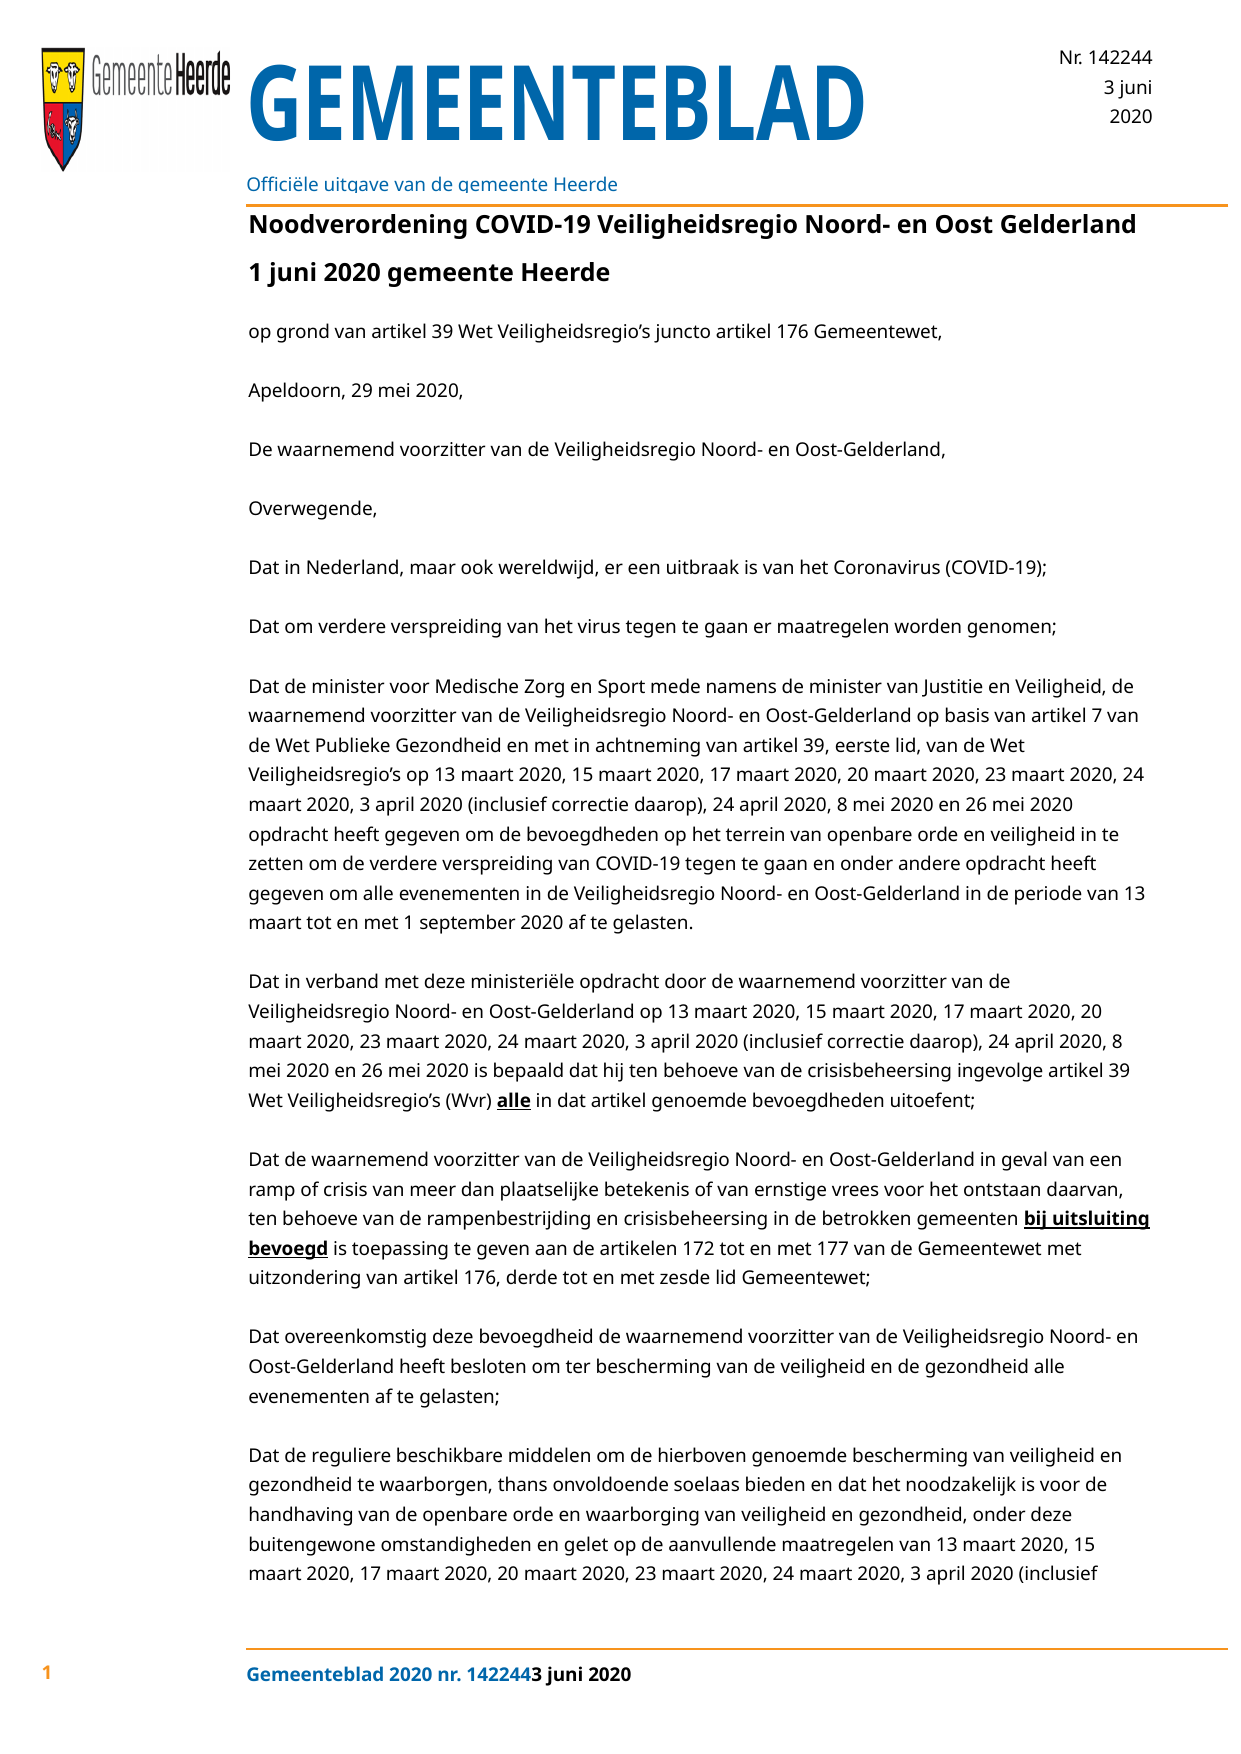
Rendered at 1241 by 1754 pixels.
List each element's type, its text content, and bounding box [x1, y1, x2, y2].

picture [41, 47, 231, 172]
text Dat de reguliere beschikbare middelen om de hierboven genoemde bescherming van veiligheid en gezondheid te waarborgen, thans onvoldoende soelaas bieden en dat het noodzakelijk is voor de handhaving van de openbare orde en waarborging van veiligheid en gezondheid, onder deze buitengewone omstandigheden en gelet op de aanvullende maatregelen van 13 maart 2020, 15 maart 2020, 17 maart 2020, 20 maart 2020, 23 maart 2020, 24 maart 2020, 3 april 2020 (inclusief [248, 1442, 1152, 1586]
text Dat in verband met deze ministeriële opdracht door de waarnemend voorzitter van de Veiligheidsregio Noord- en Oost-Gelderland op 13 maart 2020, 15 maart 2020, 17 maart 2020, 20 maart 2020, 23 maart 2020, 24 maart 2020, 3 april 2020 (inclusief correctie daarop), 24 april 2020, 8 mei 2020 en 26 mei 2020 is bepaald dat hij ten behoeve van de crisisbeheersing ingevolge artikel 39 Wet Veiligheidsregio’s (Wvr) alle in dat artikel genoemde bevoegdheden uitoefent; [248, 969, 1152, 1113]
text Dat in Nederland, maar ook wereldwijd, er een uitbraak is van het Coronavirus (COVID-19); [248, 554, 1152, 580]
text Dat om verdere verspreiding van het virus tegen te gaan er maatregelen worden genomen; [248, 614, 1152, 639]
text Dat de waarnemend voorzitter van de Veiligheidsregio Noord- en Oost-Gelderland in geval van een ramp of crisis van meer dan plaatselijke betekenis of van ernstige vrees voor het ontstaan daarvan, ten behoeve van de rampenbestrijding en crisisbeheersing in de betrokken gemeenten bij uitsluiting bevoegd is toepassing te geven aan de artikelen 172 tot en met 177 van de Gemeentewet met uitzondering van artikel 176, derde tot en met zesde lid Gemeentewet; [248, 1146, 1152, 1290]
text Dat overeenkomstig deze bevoegdheid de waarnemend voorzitter van de Veiligheidsregio Noord- en Oost-Gelderland heeft besloten om ter bescherming van de veiligheid en de gezondheid alle evenementen af te gelasten; [248, 1324, 1152, 1409]
text Apeldoorn, 29 mei 2020, [248, 377, 1152, 403]
text Noodverordening COVID-19 Veiligheidsregio Noord- en Oost Gelderland 1 juni 2020 gemeente Heerde [248, 207, 1152, 288]
text De waarnemend voorzitter van de Veiligheidsregio Noord- en Oost-Gelderland, [248, 436, 1152, 462]
text op grond van artikel 39 Wet Veiligheidsregio’s juncto artikel 176 Gemeentewet, [248, 318, 1152, 344]
text Overwegende, [248, 495, 1152, 521]
text Dat de minister voor Medische Zorg en Sport mede namens de minister van Justitie en Veiligheid, de waarnemend voorzitter van de Veiligheidsregio Noord- en Oost-Gelderland op basis van artikel 7 van de Wet Publieke Gezondheid en met in achtneming van artikel 39, eerste lid, van de Wet Veiligheidsregio’s op 13 maart 2020, 15 maart 2020, 17 maart 2020, 20 maart 2020, 23 maart 2020, 24 maart 2020, 3 april 2020 (inclusief correctie daarop), 24 april 2020, 8 mei 2020 en 26 mei 2020 opdracht heeft gegeven om de bevoegdheden op het terrein van openbare orde en veiligheid in te zetten om de verdere verspreiding van COVID-19 tegen te gaan en onder andere opdracht heeft gegeven om alle evenementen in de Veiligheidsregio Noord- en Oost-Gelderland in de periode van 13 maart tot en met 1 september 2020 af te gelasten. [248, 673, 1152, 935]
